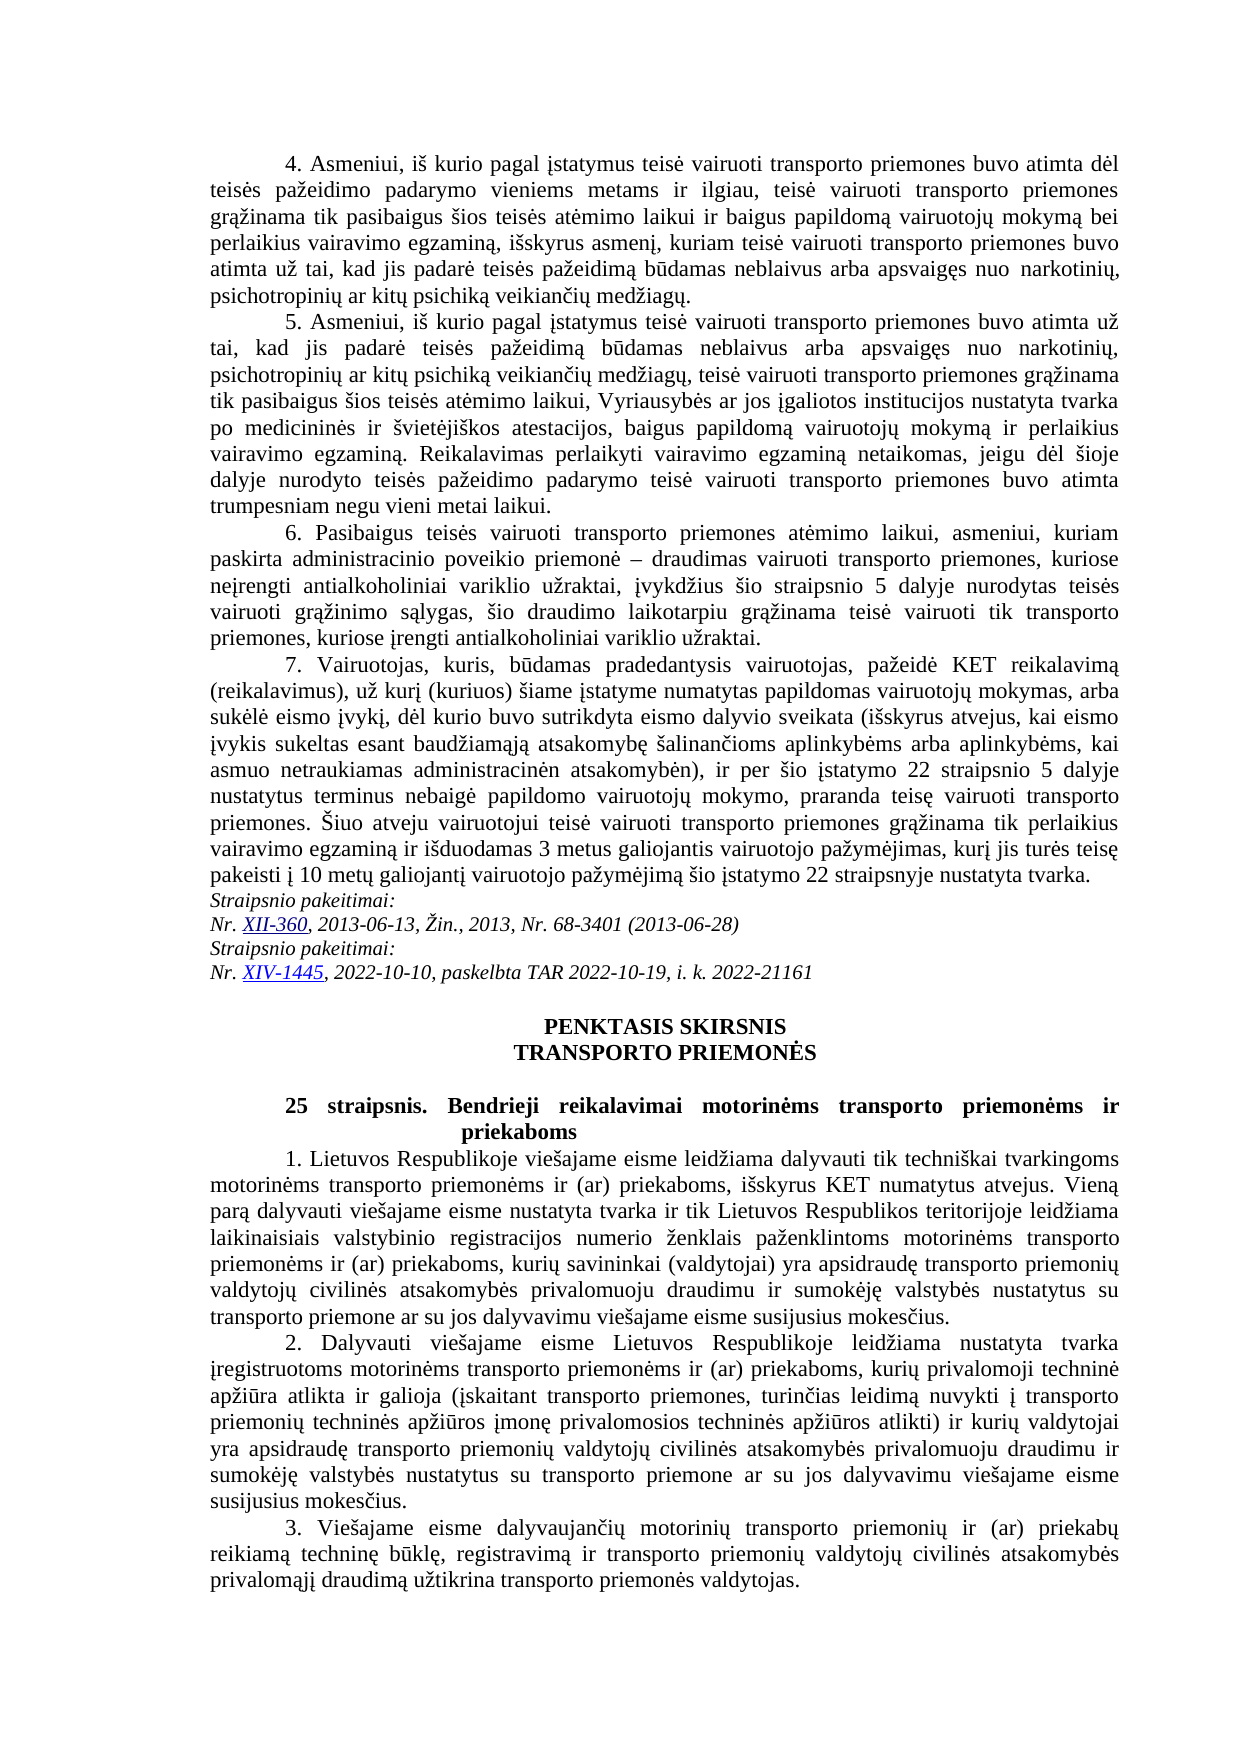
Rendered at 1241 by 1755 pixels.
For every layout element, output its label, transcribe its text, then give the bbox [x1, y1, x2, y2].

text 7. Vairuotojas, kuris, būdamas pradedantysis vairuotojas, pažeidė KET reikalavimą (reikalavimus), už kurį (kuriuos) šiame įstatyme numatytas papildomas vairuotojų mokymas, arba sukėlė eismo įvykį, dėl kurio buvo sutrikdyta eismo dalyvio sveikata (išskyrus atvejus, kai eismo įvykis sukeltas esant baudžiamąją atsakomybę šalinančioms aplinkybėms arba aplinkybėms, kai asmuo netraukiamas administracinėn atsakomybėn), ir per šio įstatymo 22 straipsnio 5 dalyje nustatytus terminus nebaigė papildomo vairuotojų mokymo, praranda teisę vairuoti transporto priemones. Šiuo atveju vairuotojui teisė vairuoti transporto priemones grąžinama tik perlaikius vairavimo egzaminą ir išduodamas 3 metus galiojantis vairuotojo pažymėjimas, kurį jis turės teisę pakeisti į 10 metų galiojantį vairuotojo pažymėjimą šio įstatymo 22 straipsnyje nustatyta tvarka. [210, 651, 1120, 888]
text Straipsnio pakeitimai: [210, 888, 1120, 912]
text 6. Pasibaigus teisės vairuoti transporto priemones atėmimo laikui, asmeniui, kuriam paskirta administracinio poveikio priemonė – draudimas vairuoti transporto priemones, kuriose neįrengti antialkoholiniai variklio užraktai, įvykdžius šio straipsnio 5 dalyje nurodytas teisės vairuoti grąžinimo sąlygas, šio draudimo laikotarpiu grąžinama teisė vairuoti tik transporto priemones, kuriose įrengti antialkoholiniai variklio užraktai. [210, 519, 1120, 651]
text 1. Lietuvos Respublikoje viešajame eisme leidžiama dalyvauti tik techniškai tvarkingoms motorinėms transporto priemonėms ir (ar) priekaboms, išskyrus KET numatytus atvejus. Vieną parą dalyvauti viešajame eisme nustatyta tvarka ir tik Lietuvos Respublikos teritorijoje leidžiama laikinaisiais valstybinio registracijos numerio ženklais paženklintoms motorinėms transporto priemonėms ir (ar) priekaboms, kurių savininkai (valdytojai) yra apsidraudę transporto priemonių valdytojų civilinės atsakomybės privalomuoju draudimu ir sumokėję valstybės nustatytus su transporto priemone ar su jos dalyvavimu viešajame eisme susijusius mokesčius. [210, 1145, 1120, 1329]
text Nr. XII-360, 2013-06-13, Žin., 2013, Nr. 68-3401 (2013-06-28) [210, 912, 1120, 936]
text TRANSPORTO PRIEMONĖS [210, 1039, 1120, 1066]
text Straipsnio pakeitimai: [210, 936, 1120, 960]
text Nr. XIV-1445, 2022-10-10, paskelbta TAR 2022-10-19, i. k. 2022-21161 [210, 960, 1120, 984]
text 25 straipsnis. Bendrieji reikalavimai motorinėms transporto priemonėms ir priekaboms [285, 1092, 1120, 1145]
text PENKTASIS SKIRSNIS [210, 1013, 1120, 1039]
text 3. Viešajame eisme dalyvaujančių motorinių transporto priemonių ir (ar) priekabų reikiamą techninę būklę, registravimą ir transporto priemonių valdytojų civilinės atsakomybės privalomąjį draudimą užtikrina transporto priemonės valdytojas. [210, 1514, 1120, 1593]
text 4. Asmeniui, iš kurio pagal įstatymus teisė vairuoti transporto priemones buvo atimta dėl teisės pažeidimo padarymo vieniems metams ir ilgiau, teisė vairuoti transporto priemones grąžinama tik pasibaigus šios teisės atėmimo laikui ir baigus papildomą vairuotojų mokymą bei perlaikius vairavimo egzaminą, išskyrus asmenį, kuriam teisė vairuoti transporto priemones buvo atimta už tai, kad jis padarė teisės pažeidimą būdamas neblaivus arba apsvaigęs nuo narkotinių, psichotropinių ar kitų psichiką veikiančių medžiagų. [210, 150, 1120, 308]
text 5. Asmeniui, iš kurio pagal įstatymus teisė vairuoti transporto priemones buvo atimta už tai, kad jis padarė teisės pažeidimą būdamas neblaivus arba apsvaigęs nuo narkotinių, psichotropinių ar kitų psichiką veikiančių medžiagų, teisė vairuoti transporto priemones grąžinama tik pasibaigus šios teisės atėmimo laikui, Vyriausybės ar jos įgaliotos institucijos nustatyta tvarka po medicininės ir švietėjiškos atestacijos, baigus papildomą vairuotojų mokymą ir perlaikius vairavimo egzaminą. Reikalavimas perlaikyti vairavimo egzaminą netaikomas, jeigu dėl šioje dalyje nurodyto teisės pažeidimo padarymo teisė vairuoti transporto priemones buvo atimta trumpesniam negu vieni metai laikui. [210, 308, 1120, 519]
text 2. Dalyvauti viešajame eisme Lietuvos Respublikoje leidžiama nustatyta tvarka įregistruotoms motorinėms transporto priemonėms ir (ar) priekaboms, kurių privalomoji techninė apžiūra atlikta ir galioja (įskaitant transporto priemones, turinčias leidimą nuvykti į transporto priemonių techninės apžiūros įmonę privalomosios techninės apžiūros atlikti) ir kurių valdytojai yra apsidraudę transporto priemonių valdytojų civilinės atsakomybės privalomuoju draudimu ir sumokėję valstybės nustatytus su transporto priemone ar su jos dalyvavimu viešajame eisme susijusius mokesčius. [210, 1329, 1120, 1514]
